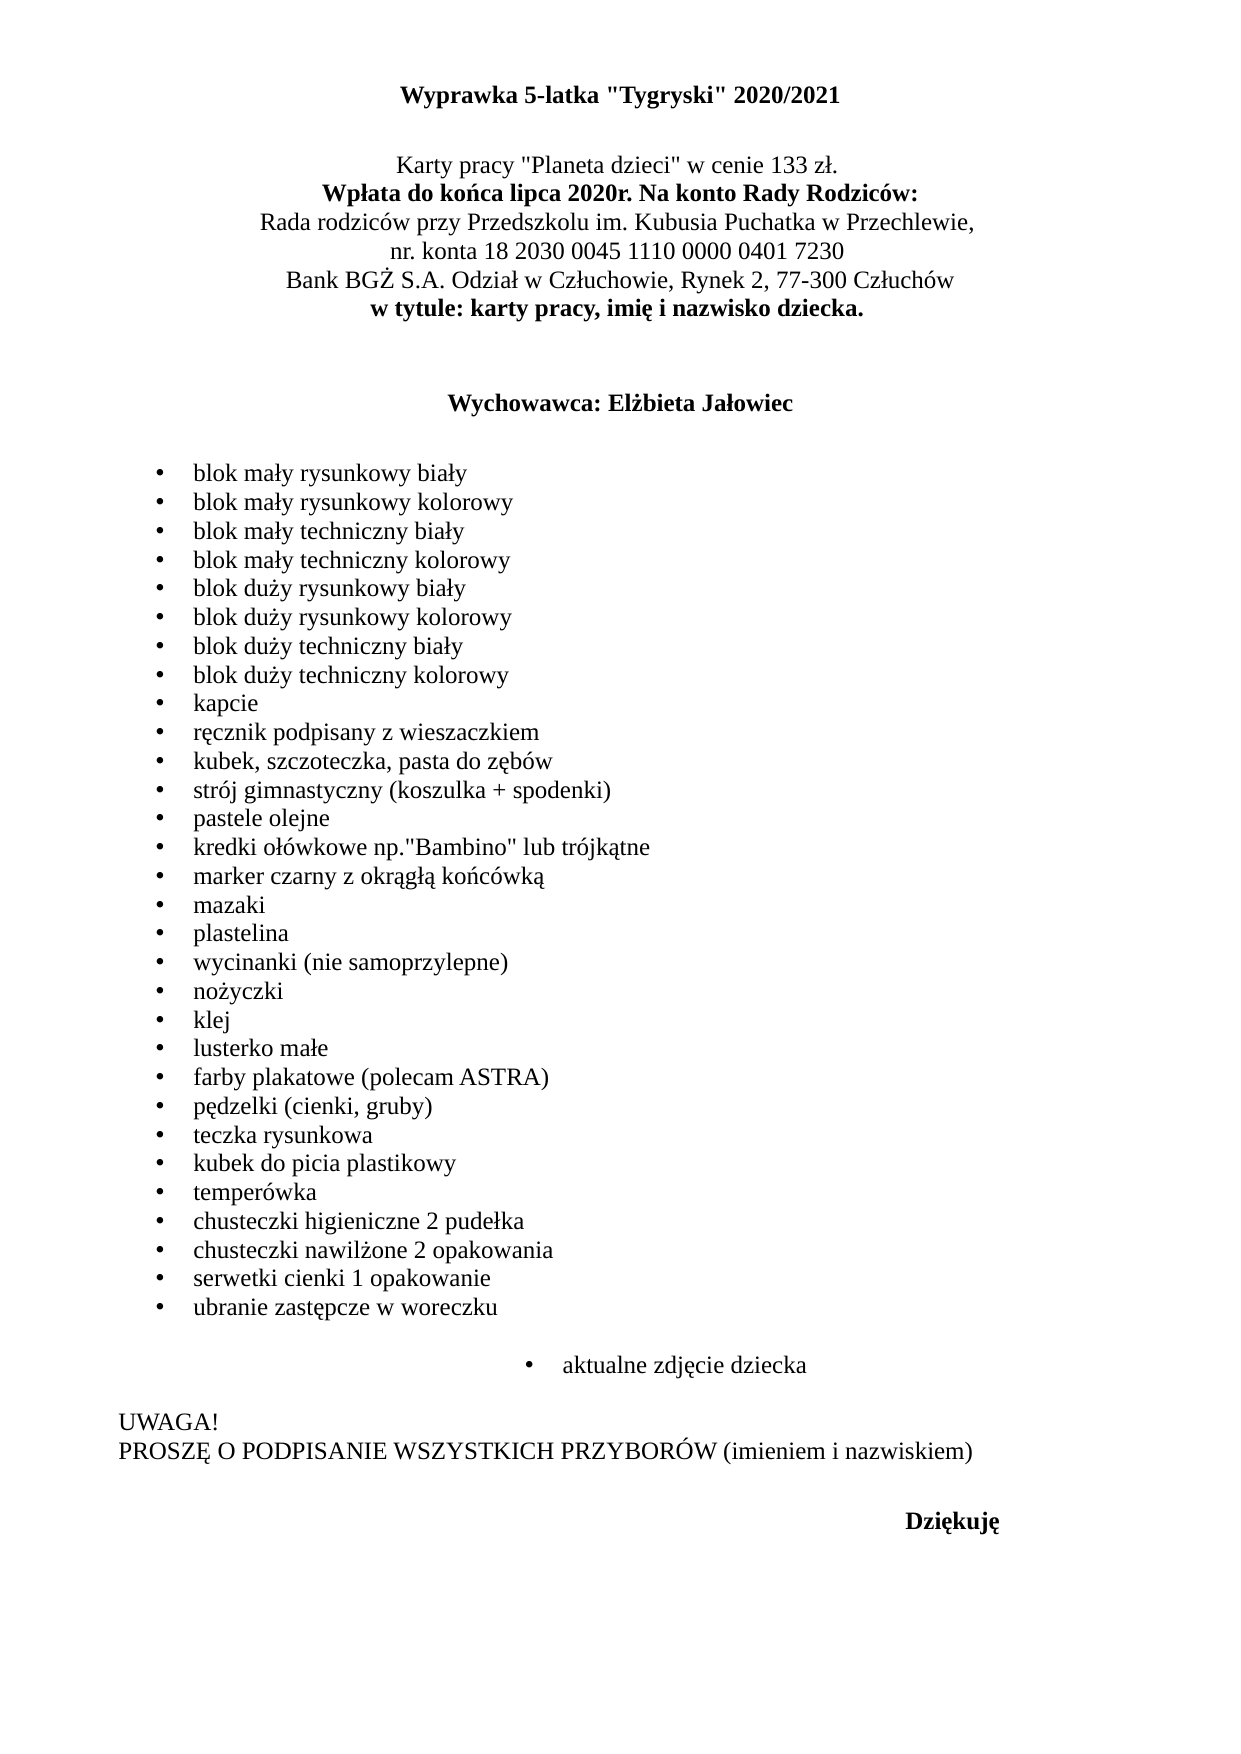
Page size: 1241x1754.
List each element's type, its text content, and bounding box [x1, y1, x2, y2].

text Dziękuję [118, 1506, 1122, 1535]
list ubranie zastępcze w woreczku [156, 1292, 1122, 1321]
list nożyczki [156, 976, 1122, 1005]
list blok duży techniczny biały [156, 631, 1122, 660]
text UWAGA! [118, 1407, 1122, 1436]
subtitle Wyprawka 5-latka "Tygryski" 2020/2021 [118, 80, 1122, 108]
list kubek, szczoteczka, pasta do zębów [156, 746, 1122, 775]
list kredki ołówkowe np."Bambino" lub trójkątne [156, 832, 1122, 861]
list blok mały rysunkowy kolorowy [156, 487, 1122, 516]
text Rada rodziców przy Przedszkolu im. Kubusia Puchatka w Przechlewie, [118, 207, 1122, 236]
list strój gimnastyczny (koszulka + spodenki) [156, 775, 1122, 803]
list klej [156, 1005, 1122, 1033]
list blok mały techniczny kolorowy [156, 545, 1122, 573]
text w tytule: karty pracy, imię i nazwisko dziecka. [118, 293, 1122, 322]
list serwetki cienki 1 opakowanie [156, 1263, 1122, 1292]
list farby plakatowe (polecam ASTRA) [156, 1062, 1122, 1091]
list marker czarny z okrągłą końcówką [156, 861, 1122, 890]
text Bank BGŻ S.A. Odział w Człuchowie, Rynek 2, 77-300 Człuchów [118, 265, 1122, 293]
list blok mały techniczny biały [156, 516, 1122, 545]
list wycinanki (nie samoprzylepne) [156, 947, 1122, 976]
list pastele olejne [156, 803, 1122, 832]
text Karty pracy "Planeta dzieci" w cenie 133 zł. [118, 150, 1122, 178]
list mazaki [156, 890, 1122, 918]
list pędzelki (cienki, gruby) [156, 1091, 1122, 1120]
list chusteczki nawilżone 2 opakowania [156, 1235, 1122, 1263]
list kapcie [156, 688, 1122, 717]
list blok duży rysunkowy biały [156, 573, 1122, 602]
text PROSZĘ O PODPISANIE WSZYSTKICH PRZYBORÓW (imieniem i nazwiskiem) [118, 1436, 1122, 1465]
list ręcznik podpisany z wieszaczkiem [156, 717, 1122, 746]
text nr. konta 18 2030 0045 1110 0000 0401 7230 [118, 236, 1122, 265]
list blok duży techniczny kolorowy [156, 660, 1122, 688]
list blok duży rysunkowy kolorowy [156, 602, 1122, 631]
list lusterko małe [156, 1033, 1122, 1062]
text Wpłata do końca lipca 2020r. Na konto Rady Rodziców: [118, 178, 1122, 207]
list chusteczki higieniczne 2 pudełka [156, 1206, 1122, 1235]
list teczka rysunkowa [156, 1120, 1122, 1148]
list aktualne zdjęcie dziecka [525, 1350, 1122, 1378]
list blok mały rysunkowy biały [156, 458, 1122, 487]
list plastelina [156, 918, 1122, 947]
list temperówka [156, 1177, 1122, 1206]
text Wychowawca: Elżbieta Jałowiec [118, 388, 1122, 417]
list kubek do picia plastikowy [156, 1148, 1122, 1177]
